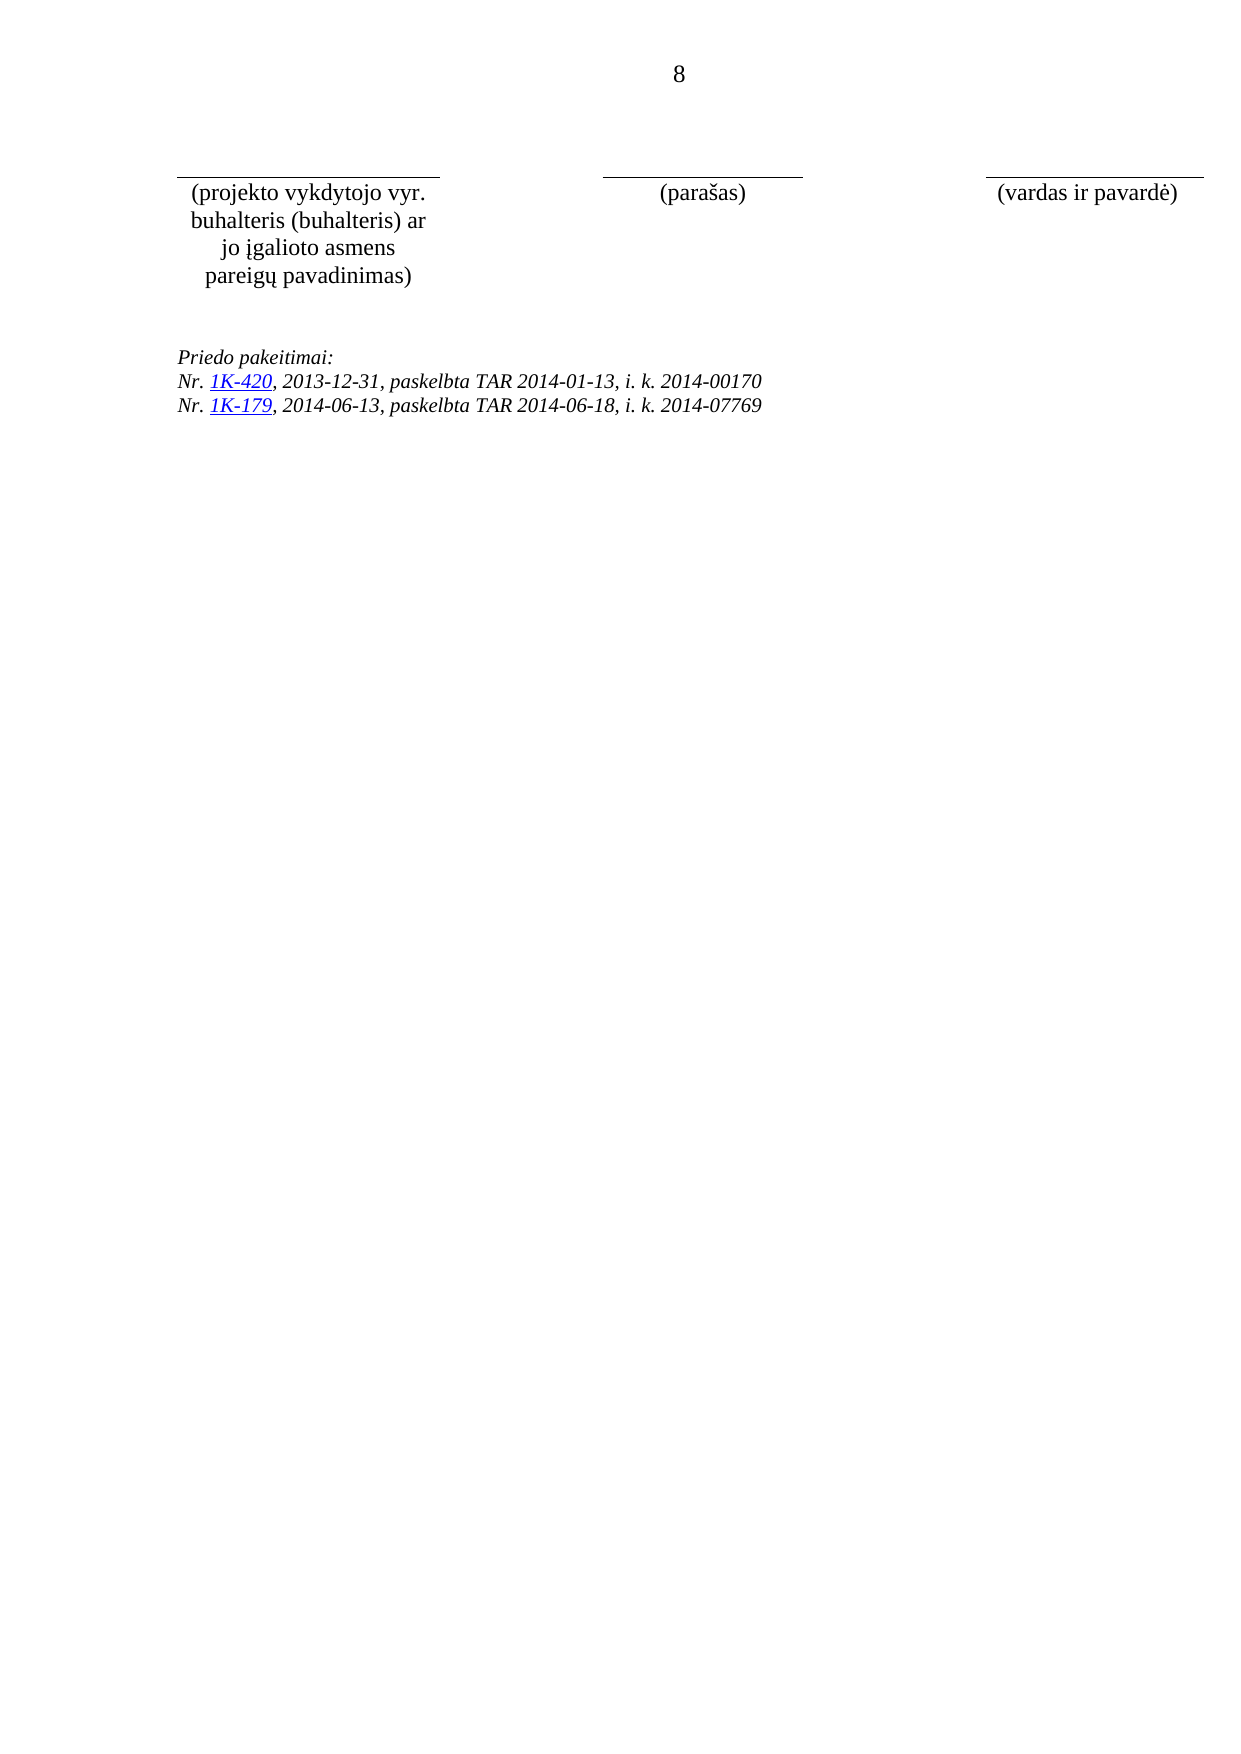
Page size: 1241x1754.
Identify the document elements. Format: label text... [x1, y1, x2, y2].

text Priedo pakeitimai: [177, 345, 1181, 369]
table_cell (parašas) [603, 178, 803, 316]
table_cell (vardas ir pavardė) [986, 178, 1204, 316]
table_cell [440, 177, 603, 316]
text Nr. 1K-179, 2014-06-13, paskelbta TAR 2014-06-18, i. k. 2014-07769 [177, 393, 1181, 417]
text Nr. 1K-420, 2013-12-31, paskelbta TAR 2014-01-13, i. k. 2014-00170 [177, 369, 1181, 393]
table_cell [803, 177, 986, 316]
table_cell (projekto vykdytojo vyr. buhalteris (buhalteris) ar jo įgalioto asmens pareigų pavadinimas) [177, 178, 439, 316]
